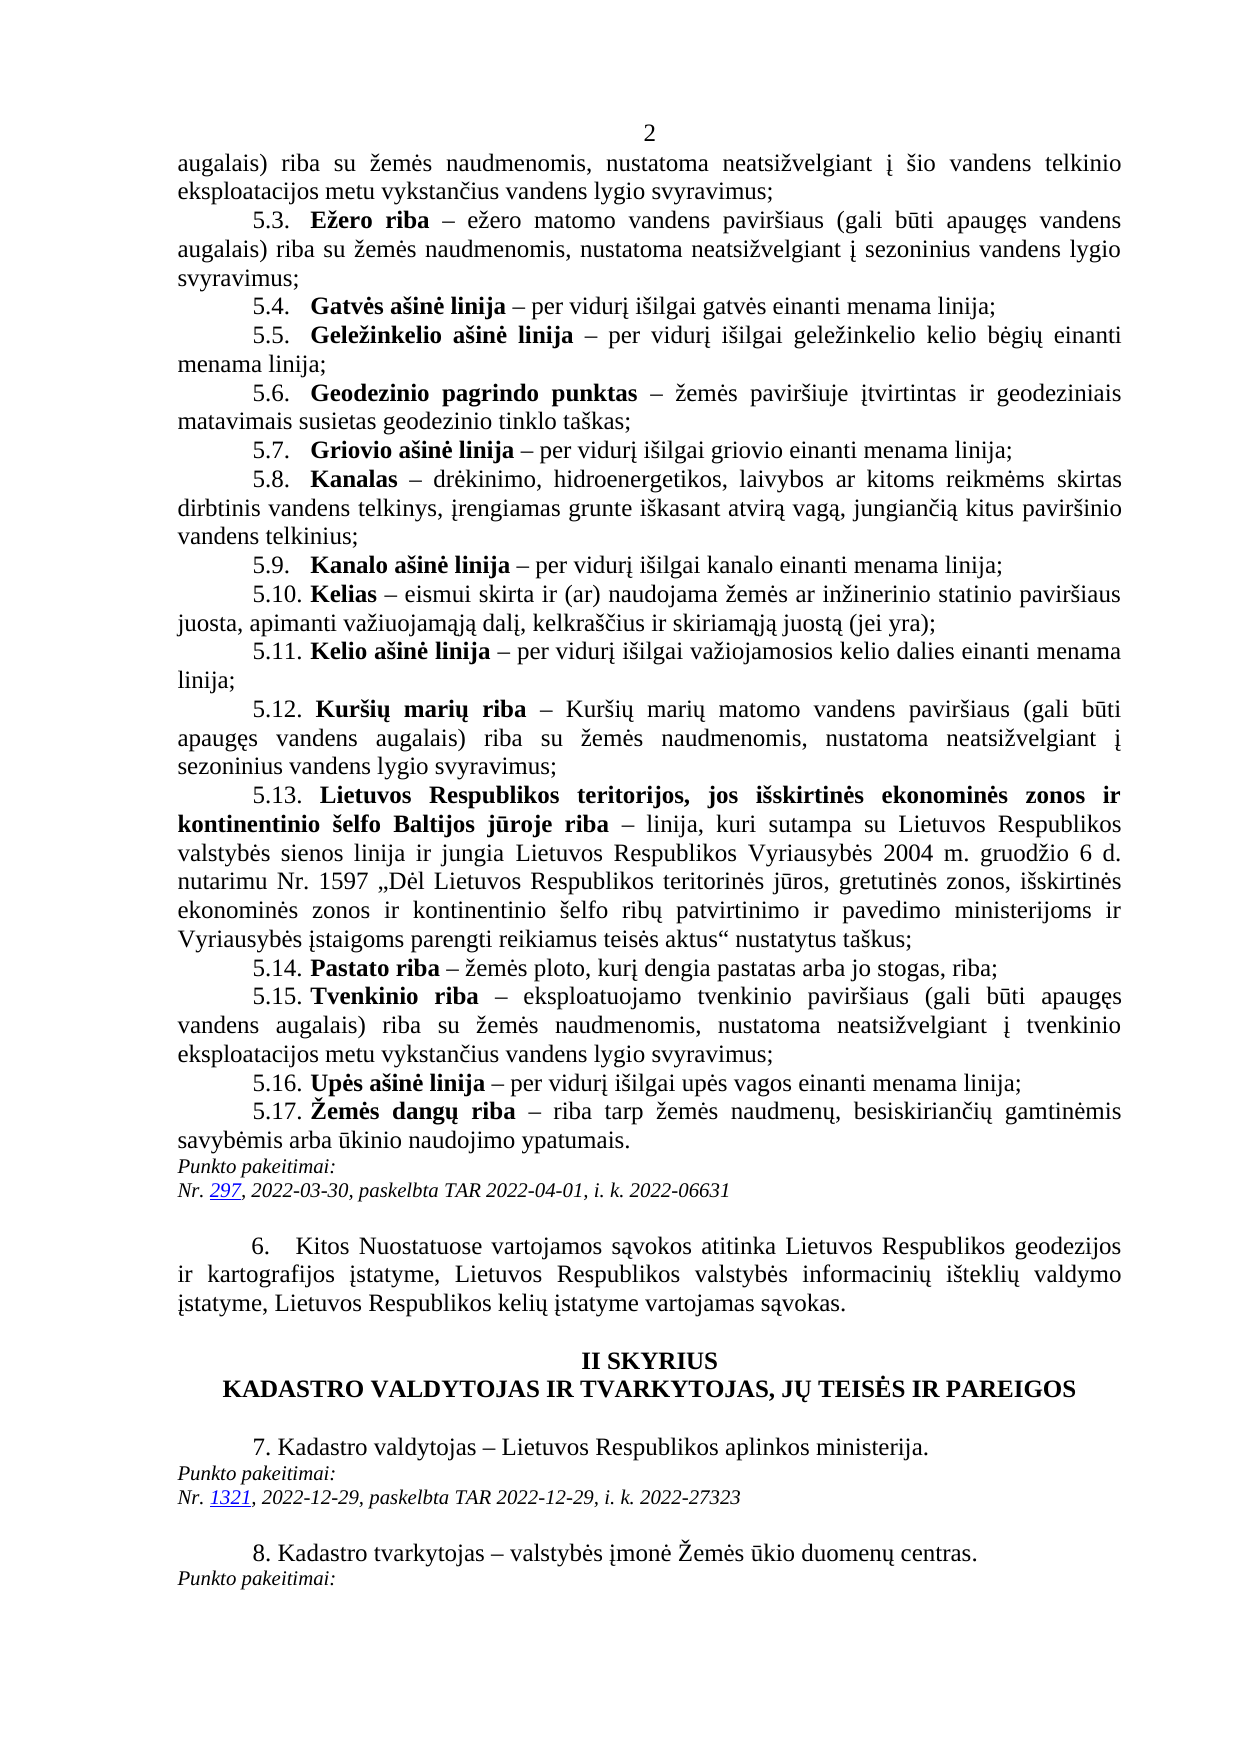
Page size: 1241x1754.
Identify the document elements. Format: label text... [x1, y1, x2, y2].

text Nr. 297, 2022-03-30, paskelbta TAR 2022-04-01, i. k. 2022-06631 [177, 1178, 1122, 1202]
text 6. Kitos Nuostatuose vartojamos sąvokos atitinka Lietuvos Respublikos geodezijos ir kartografijos įstatyme, Lietuvos Respublikos valstybės informacinių išteklių valdymo įstatyme, Lietuvos Respublikos kelių įstatyme vartojamas sąvokas. [177, 1231, 1122, 1317]
text 5.14. Pastato riba – žemės ploto, kurį dengia pastatas arba jo stogas, riba; [177, 953, 1122, 981]
text 5.17. Žemės dangų riba – riba tarp žemės naudmenų, besiskiriančių gamtinėmis savybėmis arba ūkinio naudojimo ypatumais. [177, 1096, 1122, 1154]
text KADASTRO VALDYTOJAS IR TVARKYTOJAS, JŲ TEISĖS IR PAREIGOS [177, 1374, 1122, 1403]
text 5.13. Lietuvos Respublikos teritorijos, jos išskirtinės ekonominės zonos ir kontinentinio šelfo Baltijos jūroje riba – linija, kuri sutampa su Lietuvos Respublikos valstybės sienos linija ir jungia Lietuvos Respublikos Vyriausybės 2004 m. gruodžio 6 d. nutarimu Nr. 1597 „Dėl Lietuvos Respublikos teritorinės jūros, gretutinės zonos, išskirtinės ekonominės zonos ir kontinentinio šelfo ribų patvirtinimo ir pavedimo ministerijoms ir Vyriausybės įstaigoms parengti reikiamus teisės aktus“ nustatytus taškus; [177, 780, 1122, 953]
text ii SKYRIUS [177, 1346, 1122, 1374]
text Punkto pakeitimai: [177, 1154, 1122, 1178]
text 5.8. Kanalas – drėkinimo, hidroenergetikos, laivybos ar kitoms reikmėms skirtas dirbtinis vandens telkinys, įrengiamas grunte iškasant atvirą vagą, jungiančią kitus paviršinio vandens telkinius; [177, 464, 1122, 550]
text 8. Kadastro tvarkytojas – valstybės įmonė Žemės ūkio duomenų centras. [177, 1538, 1122, 1566]
text 5.12. Kuršių marių riba – Kuršių marių matomo vandens paviršiaus (gali būti apaugęs vandens augalais) riba su žemės naudmenomis, nustatoma neatsižvelgiant į sezoninius vandens lygio svyravimus; [177, 694, 1122, 780]
text 5.3. Ežero riba – ežero matomo vandens paviršiaus (gali būti apaugęs vandens augalais) riba su žemės naudmenomis, nustatoma neatsižvelgiant į sezoninius vandens lygio svyravimus; [177, 205, 1122, 291]
text Punkto pakeitimai: [177, 1566, 1122, 1590]
text 5.6. Geodezinio pagrindo punktas – žemės paviršiuje įtvirtintas ir geodeziniais matavimais susietas geodezinio tinklo taškas; [177, 378, 1122, 435]
text Punkto pakeitimai: [177, 1461, 1122, 1485]
text augalais) riba su žemės naudmenomis, nustatoma neatsižvelgiant į šio vandens telkinio eksploatacijos metu vykstančius vandens lygio svyravimus; [177, 148, 1122, 205]
text 7. Kadastro valdytojas – Lietuvos Respublikos aplinkos ministerija. [177, 1432, 1122, 1461]
text 5.10. Kelias – eismui skirta ir (ar) naudojama žemės ar inžinerinio statinio paviršiaus juosta, apimanti važiuojamąją dalį, kelkraščius ir skiriamąją juostą (jei yra); [177, 579, 1122, 636]
text 5.15. Tvenkinio riba – eksploatuojamo tvenkinio paviršiaus (gali būti apaugęs vandens augalais) riba su žemės naudmenomis, nustatoma neatsižvelgiant į tvenkinio eksploatacijos metu vykstančius vandens lygio svyravimus; [177, 981, 1122, 1068]
text 5.9. Kanalo ašinė linija – per vidurį išilgai kanalo einanti menama linija; [177, 550, 1122, 579]
text 5.16. Upės ašinė linija – per vidurį išilgai upės vagos einanti menama linija; [177, 1068, 1122, 1096]
text 5.7. Griovio ašinė linija – per vidurį išilgai griovio einanti menama linija; [177, 435, 1122, 464]
text Nr. 1321, 2022-12-29, paskelbta TAR 2022-12-29, i. k. 2022-27323 [177, 1485, 1122, 1509]
text 5.11. Kelio ašinė linija – per vidurį išilgai važiojamosios kelio dalies einanti menama linija; [177, 636, 1122, 694]
text 5.4. Gatvės ašinė linija – per vidurį išilgai gatvės einanti menama linija; [177, 291, 1122, 320]
text 5.5. Geležinkelio ašinė linija – per vidurį išilgai geležinkelio kelio bėgių einanti menama linija; [177, 320, 1122, 378]
